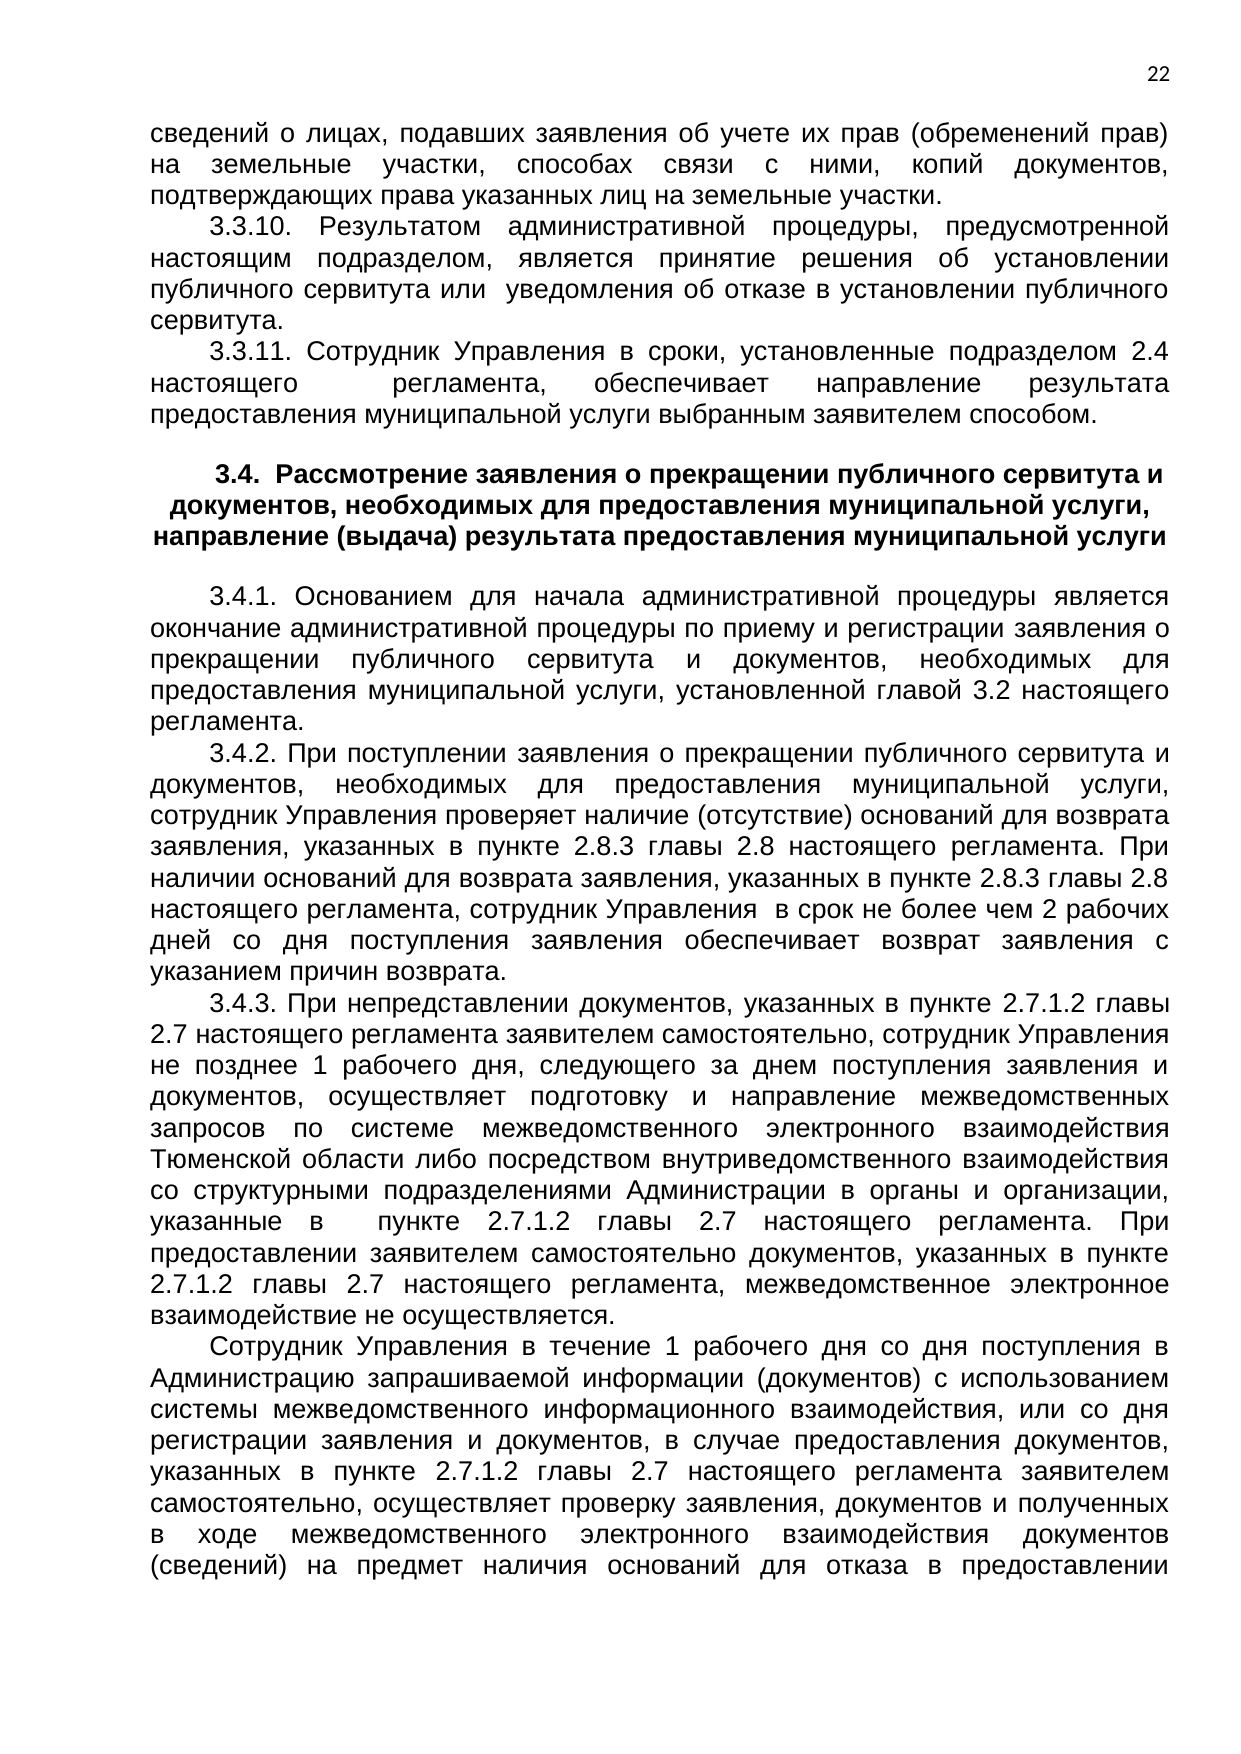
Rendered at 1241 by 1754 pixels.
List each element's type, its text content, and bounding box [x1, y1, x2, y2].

text сведений о лицах, подавших заявления об учете их прав (обременений прав) на земельные участки, способах связи с ними, копий документов, подтверждающих права указанных лиц на земельные участки. [150, 117, 1170, 210]
text 3.4. Рассмотрение заявления о прекращении публичного сервитута и документов, необходимых для предоставления муниципальной услуги, направление (выдача) результата предоставления муниципальной услуги [150, 458, 1170, 552]
text 3.4.1. Основанием для начала административной процедуры является окончание административной процедуры по приему и регистрации заявления о прекращении публичного сервитута и документов, необходимых для предоставления муниципальной услуги, установленной главой 3.2 настоящего регламента. [150, 580, 1170, 737]
text Сотрудник Управления в течение 1 рабочего дня со дня поступления в Администрацию запрашиваемой информации (документов) с использованием системы межведомственного информационного взаимодействия, или со дня регистрации заявления и документов, в случае предоставления документов, указанных в пункте 2.7.1.2 главы 2.7 настоящего регламента заявителем самостоятельно, осуществляет проверку заявления, документов и полученных в ходе межведомственного электронного взаимодействия документов (сведений) на предмет наличия оснований для отказа в предоставлении [150, 1330, 1170, 1580]
text 3.4.2. При поступлении заявления о прекращении публичного сервитута и документов, необходимых для предоставления муниципальной услуги, сотрудник Управления проверяет наличие (отсутствие) оснований для возврата заявления, указанных в пункте 2.8.3 главы 2.8 настоящего регламента. При наличии оснований для возврата заявления, указанных в пункте 2.8.3 главы 2.8 настоящего регламента, сотрудник Управления в срок не более чем 2 рабочих дней со дня поступления заявления обеспечивает возврат заявления с указанием причин возврата. [150, 737, 1170, 987]
text 3.4.3. При непредставлении документов, указанных в пункте 2.7.1.2 главы 2.7 настоящего регламента заявителем самостоятельно, сотрудник Управления не позднее 1 рабочего дня, следующего за днем поступления заявления и документов, осуществляет подготовку и направление межведомственных запросов по системе межведомственного электронного взаимодействия Тюменской области либо посредством внутриведомственного взаимодействия со структурными подразделениями Администрации в органы и организации, указанные в пункте 2.7.1.2 главы 2.7 настоящего регламента. При предоставлении заявителем самостоятельно документов, указанных в пункте 2.7.1.2 главы 2.7 настоящего регламента, межведомственное электронное взаимодействие не осуществляется. [150, 987, 1170, 1330]
text 3.3.10. Результатом административной процедуры, предусмотренной настоящим подразделом, является принятие решения об установлении публичного сервитута или уведомления об отказе в установлении публичного сервитута. [150, 210, 1170, 335]
text 3.3.11. Сотрудник Управления в сроки, установленные подразделом 2.4 настоящего регламента, обеспечивает направление результата предоставления муниципальной услуги выбранным заявителем способом. [150, 335, 1170, 429]
